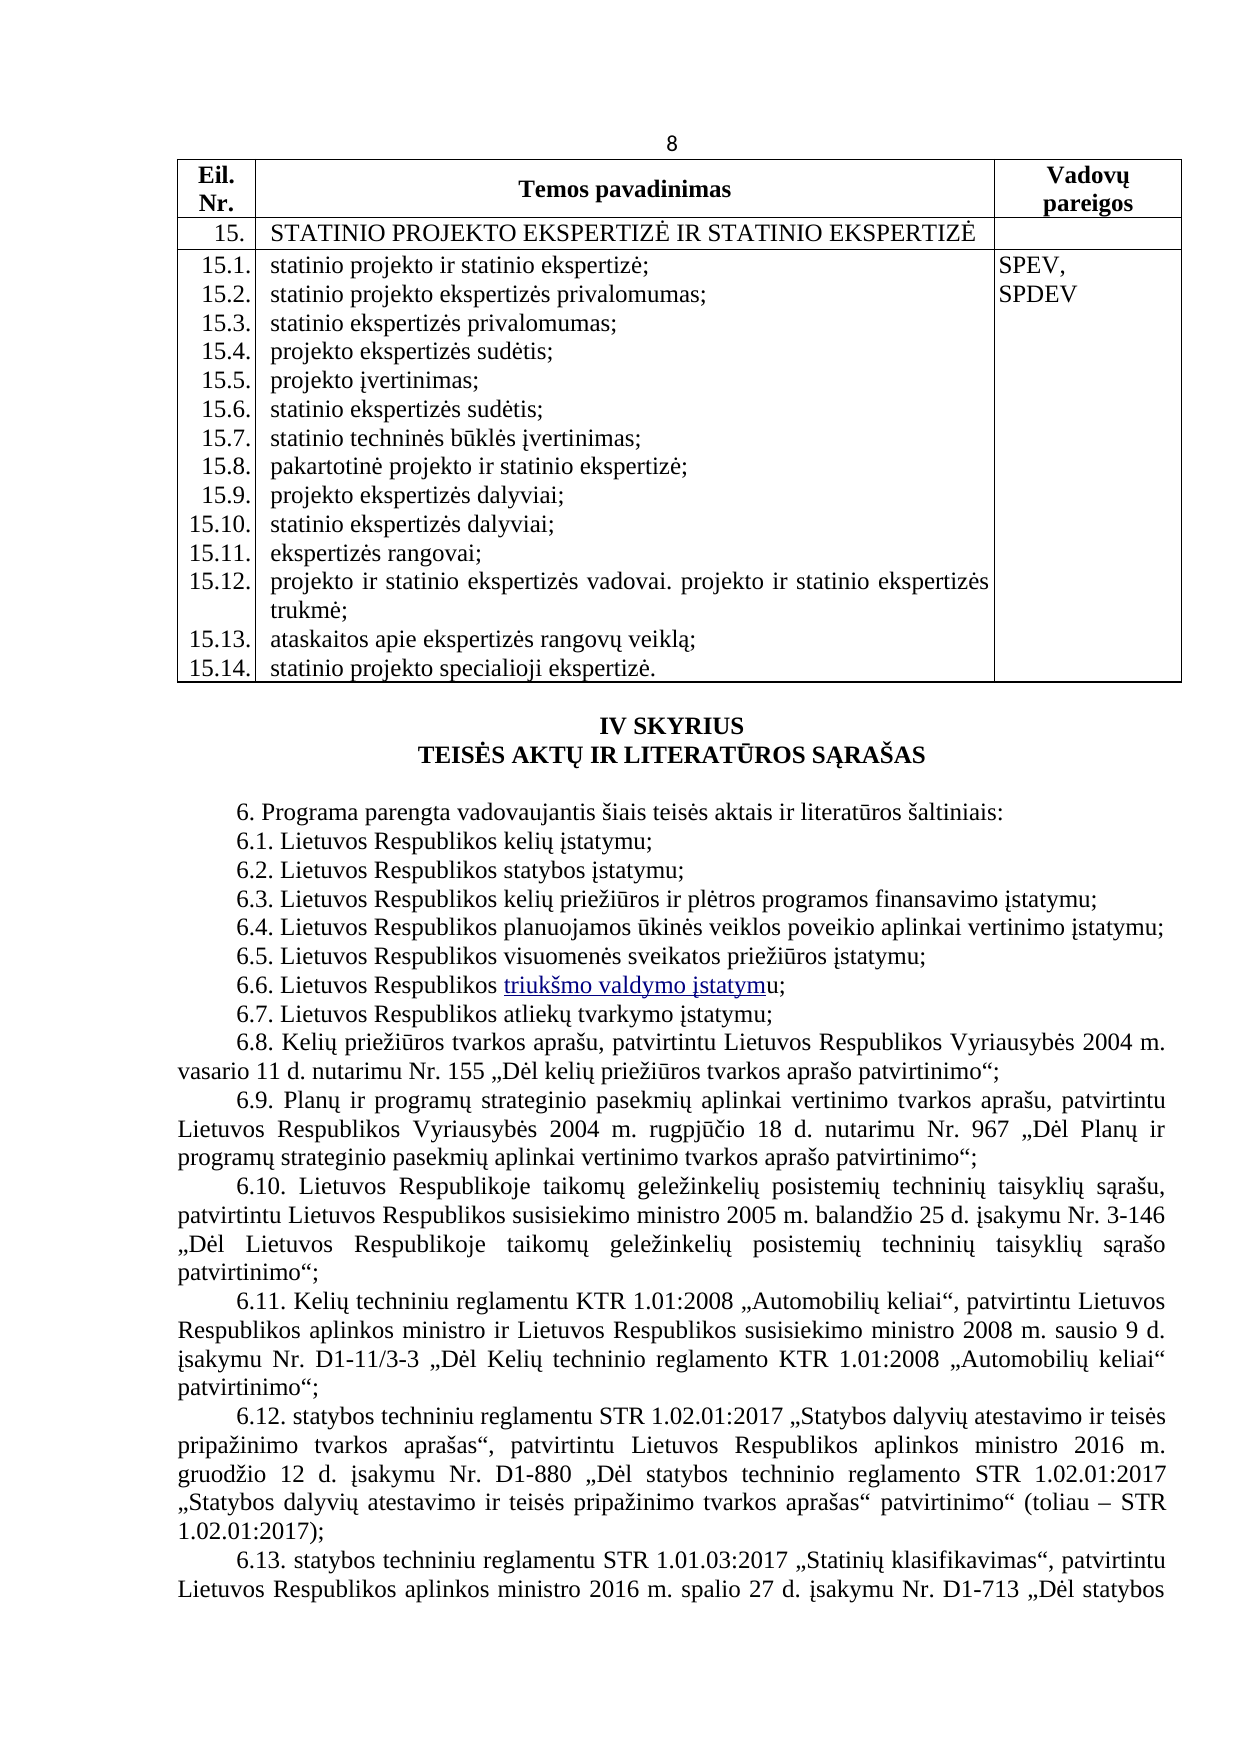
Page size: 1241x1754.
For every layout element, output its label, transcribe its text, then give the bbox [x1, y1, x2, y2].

text 6. Programa parengta vadovaujantis šiais teisės aktais ir literatūros šaltiniais: [177, 797, 1166, 826]
text 6.12. statybos techniniu reglamentu STR 1.02.01:2017 „Statybos dalyvių atestavimo ir teisės pripažinimo tvarkos aprašas“, patvirtintu Lietuvos Respublikos aplinkos ministro 2016 m. gruodžio 12 d. įsakymu Nr. D1-880 „Dėl statybos techninio reglamento STR 1.02.01:2017 „Statybos dalyvių atestavimo ir teisės pripažinimo tvarkos aprašas“ patvirtinimo“ (toliau – STR 1.02.01:2017); [177, 1401, 1166, 1545]
text 6.11. Kelių techniniu reglamentu KTR 1.01:2008 „Automobilių keliai“, patvirtintu Lietuvos Respublikos aplinkos ministro ir Lietuvos Respublikos susisiekimo ministro 2008 m. sausio 9 d. įsakymu Nr. D1-11/3-3 „Dėl Kelių techninio reglamento KTR 1.01:2008 „Automobilių keliai“ patvirtinimo“; [177, 1286, 1166, 1401]
table_cell 15.1. 15.2. 15.3. 15.4. 15.5. 15.6. 15.7. 15.8. 15.9. 15.10. 15.11. 15.12. 15.13. 15.14. [178, 250, 255, 681]
text 6.13. statybos techniniu reglamentu STR 1.01.03:2017 „Statinių klasifikavimas“, patvirtintu Lietuvos Respublikos aplinkos ministro 2016 m. spalio 27 d. įsakymu Nr. D1-713 „Dėl statybos [177, 1545, 1166, 1602]
table_header Eil. Nr. [178, 160, 255, 217]
text 6.10. Lietuvos Respublikoje taikomų geležinkelių posistemių techninių taisyklių sąrašu, patvirtintu Lietuvos Respublikos susisiekimo ministro 2005 m. balandžio 25 d. įsakymu Nr. 3-146 „Dėl Lietuvos Respublikoje taikomų geležinkelių posistemių techninių taisyklių sąrašo patvirtinimo“; [177, 1171, 1166, 1286]
text 6.7. Lietuvos Respublikos atliekų tvarkymo įstatymu; [177, 999, 1166, 1027]
table_header Temos pavadinimas [256, 160, 994, 217]
text 6.6. Lietuvos Respublikos triukšmo valdymo įstatymu; [177, 970, 1166, 999]
table_cell STATINIO PROJEKTO EKSPERTIZĖ IR STATINIO EKSPERTIZĖ [256, 218, 994, 249]
text 6.2. Lietuvos Respublikos statybos įstatymu; [177, 855, 1166, 884]
table_cell [995, 218, 1181, 249]
text TEISĖS AKTŲ IR LITERATŪROS SĄRAŠAS [177, 740, 1166, 769]
text IV SKYRIUS [177, 711, 1166, 740]
text 6.3. Lietuvos Respublikos kelių priežiūros ir plėtros programos finansavimo įstatymu; [177, 884, 1166, 912]
table_cell 15. [178, 218, 255, 249]
text 6.5. Lietuvos Respublikos visuomenės sveikatos priežiūros įstatymu; [177, 941, 1166, 970]
text 6.4. Lietuvos Respublikos planuojamos ūkinės veiklos poveikio aplinkai vertinimo įstatymu; [177, 912, 1166, 941]
table_cell statinio projekto ir statinio ekspertizė; statinio projekto ekspertizės privalomumas; statinio ekspertizės privalomumas; projekto ekspertizės sudėtis; projekto įvertinimas; statinio ekspertizės sudėtis; statinio techninės būklės įvertinimas; pakartotinė projekto ir statinio ekspertizė; projekto ekspertizės dalyviai; statinio ekspertizės dalyviai; ekspertizės rangovai; projekto ir statinio ekspertizės vadovai. projekto ir statinio ekspertizės trukmė; ataskaitos apie ekspertizės rangovų veiklą; statinio projekto specialioji ekspertizė. [256, 250, 994, 681]
text 6.1. Lietuvos Respublikos kelių įstatymu; [177, 826, 1166, 855]
table_cell SPEV, SPDEV [995, 250, 1181, 681]
text 6.8. Kelių priežiūros tvarkos aprašu, patvirtintu Lietuvos Respublikos Vyriausybės 2004 m. vasario 11 d. nutarimu Nr. 155 „Dėl kelių priežiūros tvarkos aprašo patvirtinimo“; [177, 1027, 1166, 1085]
text 6.9. Planų ir programų strateginio pasekmių aplinkai vertinimo tvarkos aprašu, patvirtintu Lietuvos Respublikos Vyriausybės 2004 m. rugpjūčio 18 d. nutarimu Nr. 967 „Dėl Planų ir programų strateginio pasekmių aplinkai vertinimo tvarkos aprašo patvirtinimo“; [177, 1085, 1166, 1171]
table_header Vadovų pareigos [995, 160, 1181, 217]
